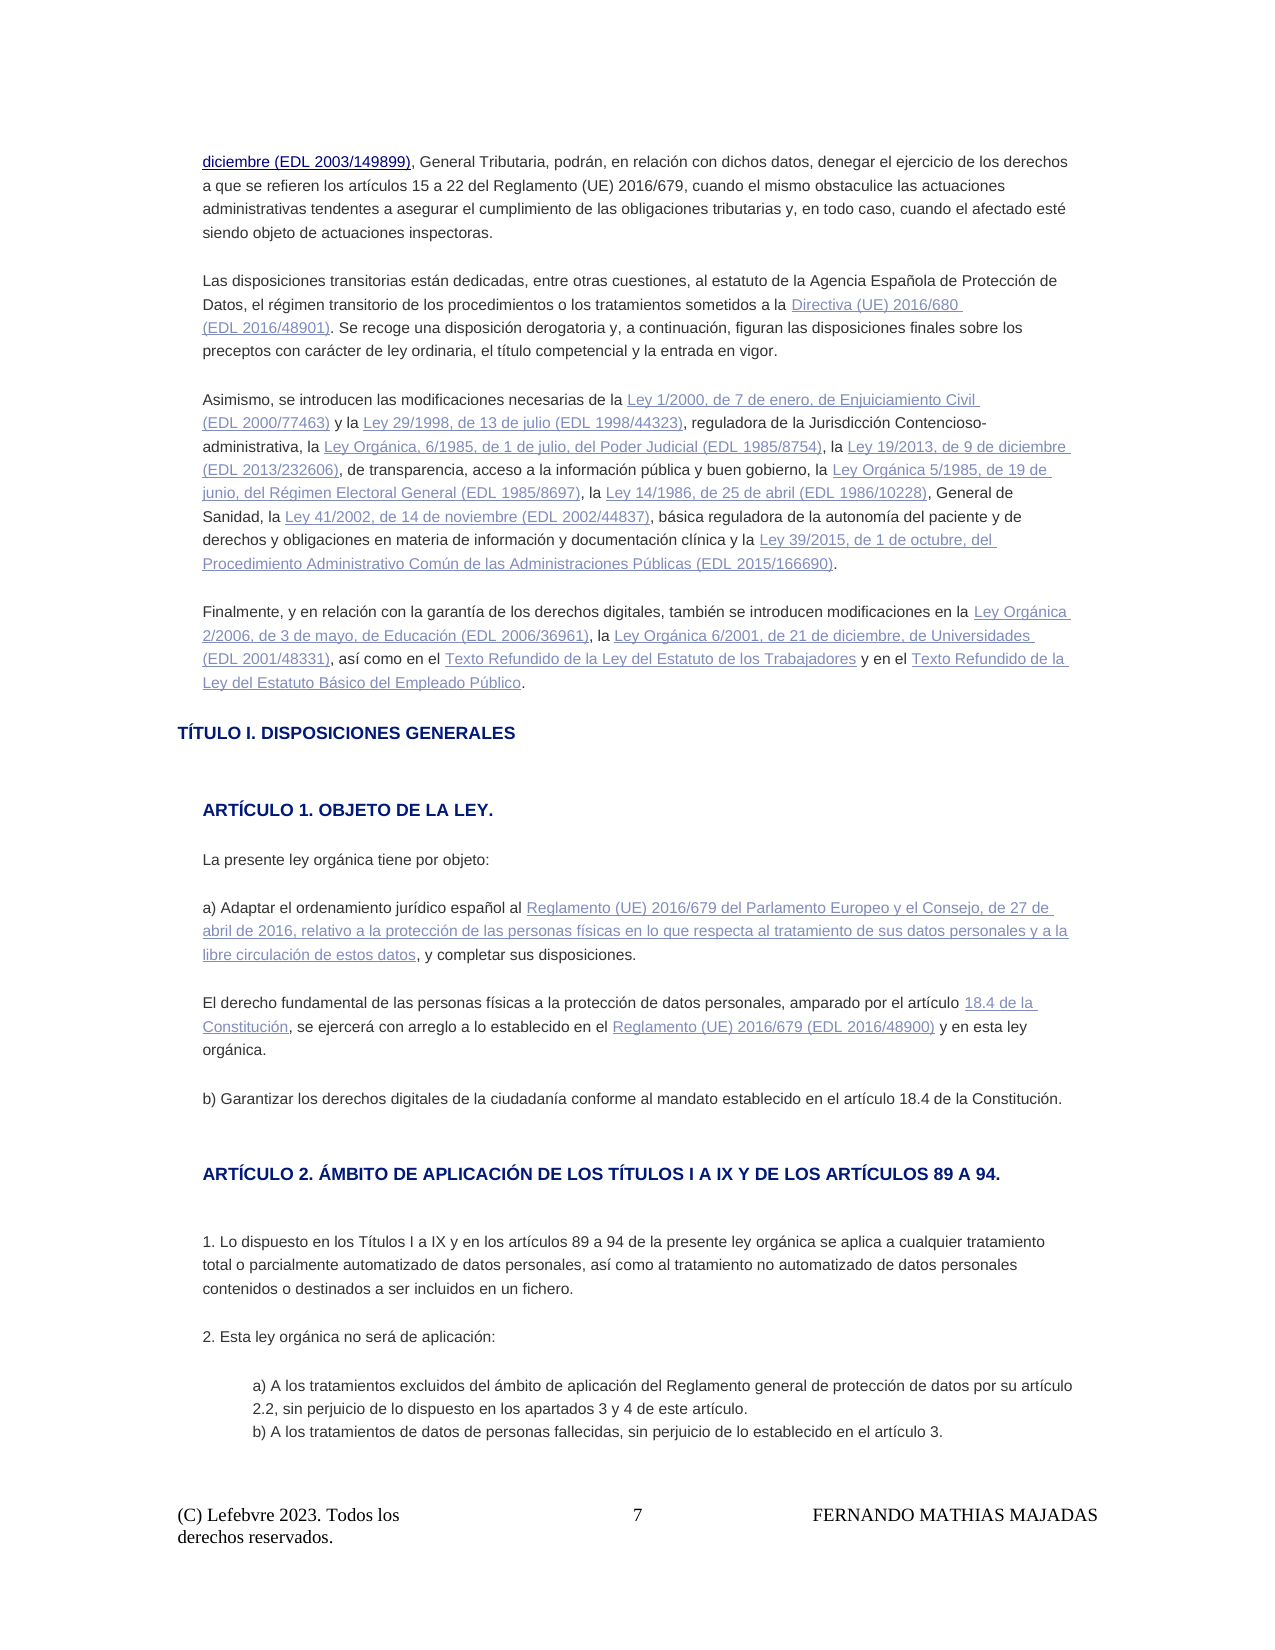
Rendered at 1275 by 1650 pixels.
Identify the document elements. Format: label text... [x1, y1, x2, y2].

text diciembre (EDL 2003/149899), General Tributaria, podrán, en relación con dichos datos, denegar el ejercicio de los derechos a que se refieren los artículos 15 a 22 del Reglamento (UE) 2016/679, cuando el mismo obstaculice las actuaciones administrativas tendentes a asegurar el cumplimiento de las obligaciones tributarias y, en todo caso, cuando el afectado esté siendo objeto de actuaciones inspectoras. [202, 148, 1073, 241]
text El derecho fundamental de las personas físicas a la protección de datos personales, amparado por el artículo 18.4 de la Constitución, se ejercerá con arreglo a lo establecido en el Reglamento (UE) 2016/679 (EDL 2016/48900) y en esta ley orgánica. [202, 989, 1073, 1059]
text COMPARATIVA MODIFICACIONES [202, 1209, 1098, 1227]
text La presente ley orgánica tiene por objeto: [202, 845, 1073, 868]
text a) Adaptar el ordenamiento jurídico español al Reglamento (UE) 2016/679 del Parlamento Europeo y el Consejo, de 27 de abril de 2016, relativo a la protección de las personas físicas en lo que respecta al tratamiento de sus datos personales y a la libre circulación de estos datos, y completar sus disposiciones. [202, 893, 1073, 964]
text b) A los tratamientos de datos de personas fallecidas, sin perjuicio de lo establecido en el artículo 3. [252, 1418, 1098, 1441]
text Las disposiciones transitorias están dedicadas, entre otras cuestiones, al estatuto de la Agencia Española de Protección de Datos, el régimen transitorio de los procedimientos o los tratamientos sometidos a la Directiva (UE) 2016/680 (EDL 2016/48901). Se recoge una disposición derogatoria y, a continuación, figuran las disposiciones finales sobre los preceptos con carácter de ley ordinaria, el título competencial y la entrada en vigor. [202, 266, 1073, 360]
text Artículo 2. Ámbito de aplicación de los Títulos I a IX y de los artículos 89 a 94. [202, 1157, 1098, 1184]
text 1. Lo dispuesto en los Títulos I a IX y en los artículos 89 a 94 de la presente ley orgánica se aplica a cualquier tratamiento total o parcialmente automatizado de datos personales, así como al tratamiento no automatizado de datos personales contenidos o destinados a ser incluidos en un fichero. [202, 1227, 1073, 1297]
text Artículo 1. Objeto de la ley. [202, 793, 1098, 820]
text a) A los tratamientos excluidos del ámbito de aplicación del Reglamento general de protección de datos por su artículo 2.2, sin perjuicio de lo dispuesto en los apartados 3 y 4 de este artículo. [252, 1371, 1098, 1418]
text 2. Esta ley orgánica no será de aplicación: [202, 1322, 1073, 1346]
text TÍTULO I. Disposiciones generales [177, 716, 1098, 743]
text Finalmente, y en relación con la garantía de los derechos digitales, también se introducen modificaciones en la Ley Orgánica 2/2006, de 3 de mayo, de Educación (EDL 2006/36961), la Ley Orgánica 6/2001, de 21 de diciembre, de Universidades (EDL 2001/48331), así como en el Texto Refundido de la Ley del Estatuto de los Trabajadores y en el Texto Refundido de la Ley del Estatuto Básico del Empleado Público. [202, 598, 1073, 691]
text Asimismo, se introducen las modificaciones necesarias de la Ley 1/2000, de 7 de enero, de Enjuiciamiento Civil (EDL 2000/77463) y la Ley 29/1998, de 13 de julio (EDL 1998/44323), reguladora de la Jurisdicción Contencioso-administrativa, la Ley Orgánica, 6/1985, de 1 de julio, del Poder Judicial (EDL 1985/8754), la Ley 19/2013, de 9 de diciembre (EDL 2013/232606), de transparencia, acceso a la información pública y buen gobierno, la Ley Orgánica 5/1985, de 19 de junio, del Régimen Electoral General (EDL 1985/8697), la Ley 14/1986, de 25 de abril (EDL 1986/10228), General de Sanidad, la Ley 41/2002, de 14 de noviembre (EDL 2002/44837), básica reguladora de la autonomía del paciente y de derechos y obligaciones en materia de información y documentación clínica y la Ley 39/2015, de 1 de octubre, del Procedimiento Administrativo Común de las Administraciones Públicas (EDL 2015/166690). [202, 385, 1073, 573]
text b) Garantizar los derechos digitales de la ciudadanía conforme al mandato establecido en el artículo 18.4 de la Constitución. [202, 1084, 1073, 1107]
